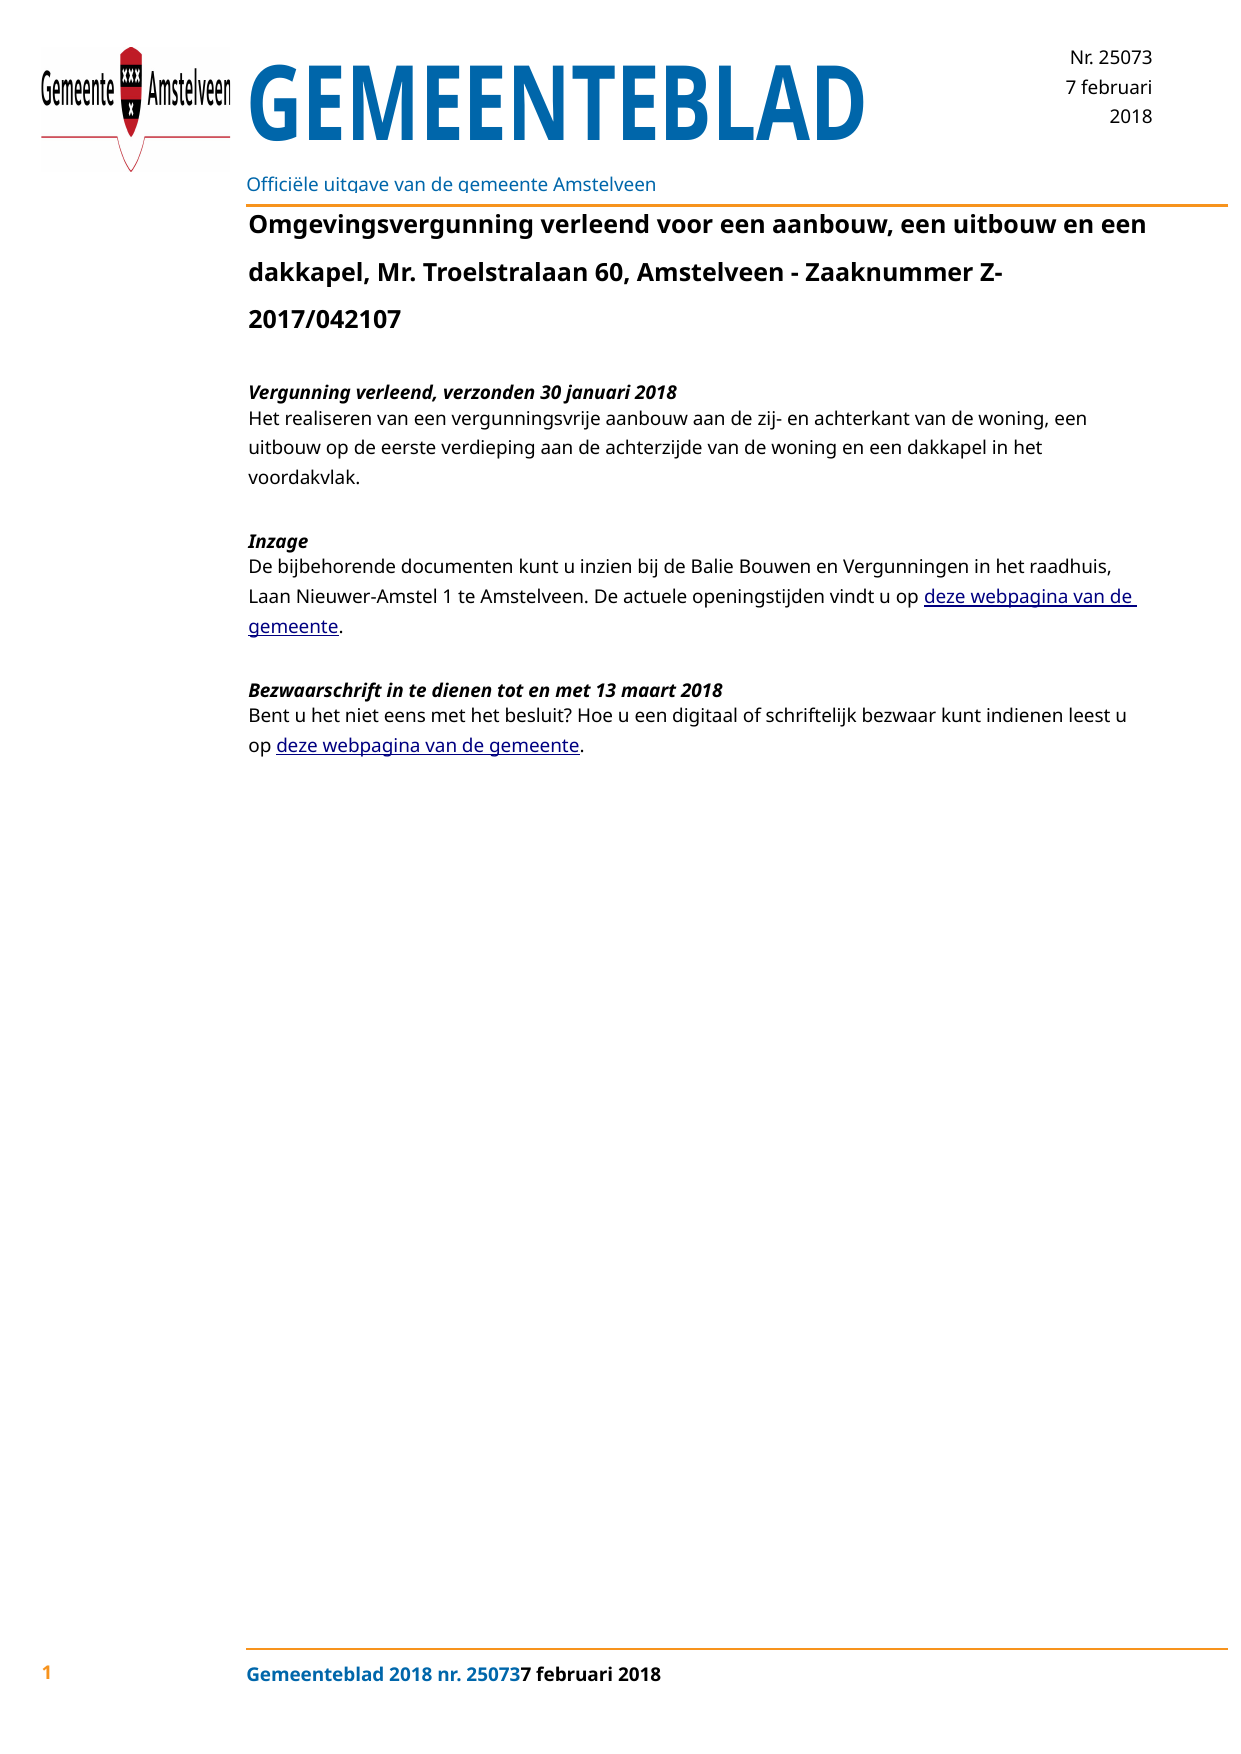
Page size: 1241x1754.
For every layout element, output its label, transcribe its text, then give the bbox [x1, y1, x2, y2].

text Bezwaarschrift in te dienen tot en met 13 maart 2018 [248, 677, 1152, 702]
picture [41, 47, 231, 172]
text Vergunning verleend, verzonden 30 januari 2018 [248, 379, 1152, 405]
text De bijbehorende documenten kunt u inzien bij de Balie Bouwen en Vergunningen in het raadhuis, Laan Nieuwer-Amstel 1 te Amstelveen. De actuele openingstijden vindt u op deze webpagina van de gemeente. [248, 554, 1152, 638]
text Het realiseren van een vergunningsvrije aanbouw aan de zij- en achterkant van de woning, een uitbouw op de eerste verdieping aan de achterzijde van de woning en een dakkapel in het voordakvlak. [248, 405, 1152, 490]
text Bent u het niet eens met het besluit? Hoe u een digitaal of schriftelijk bezwaar kunt indienen leest u op deze webpagina van de gemeente. [248, 702, 1152, 758]
text Omgevingsvergunning verleend voor een aanbouw, een uitbouw en een dakkapel, Mr. Troelstralaan 60, Amstelveen - Zaaknummer Z-2017/042107 [248, 207, 1152, 336]
text Inzage [248, 528, 1152, 554]
